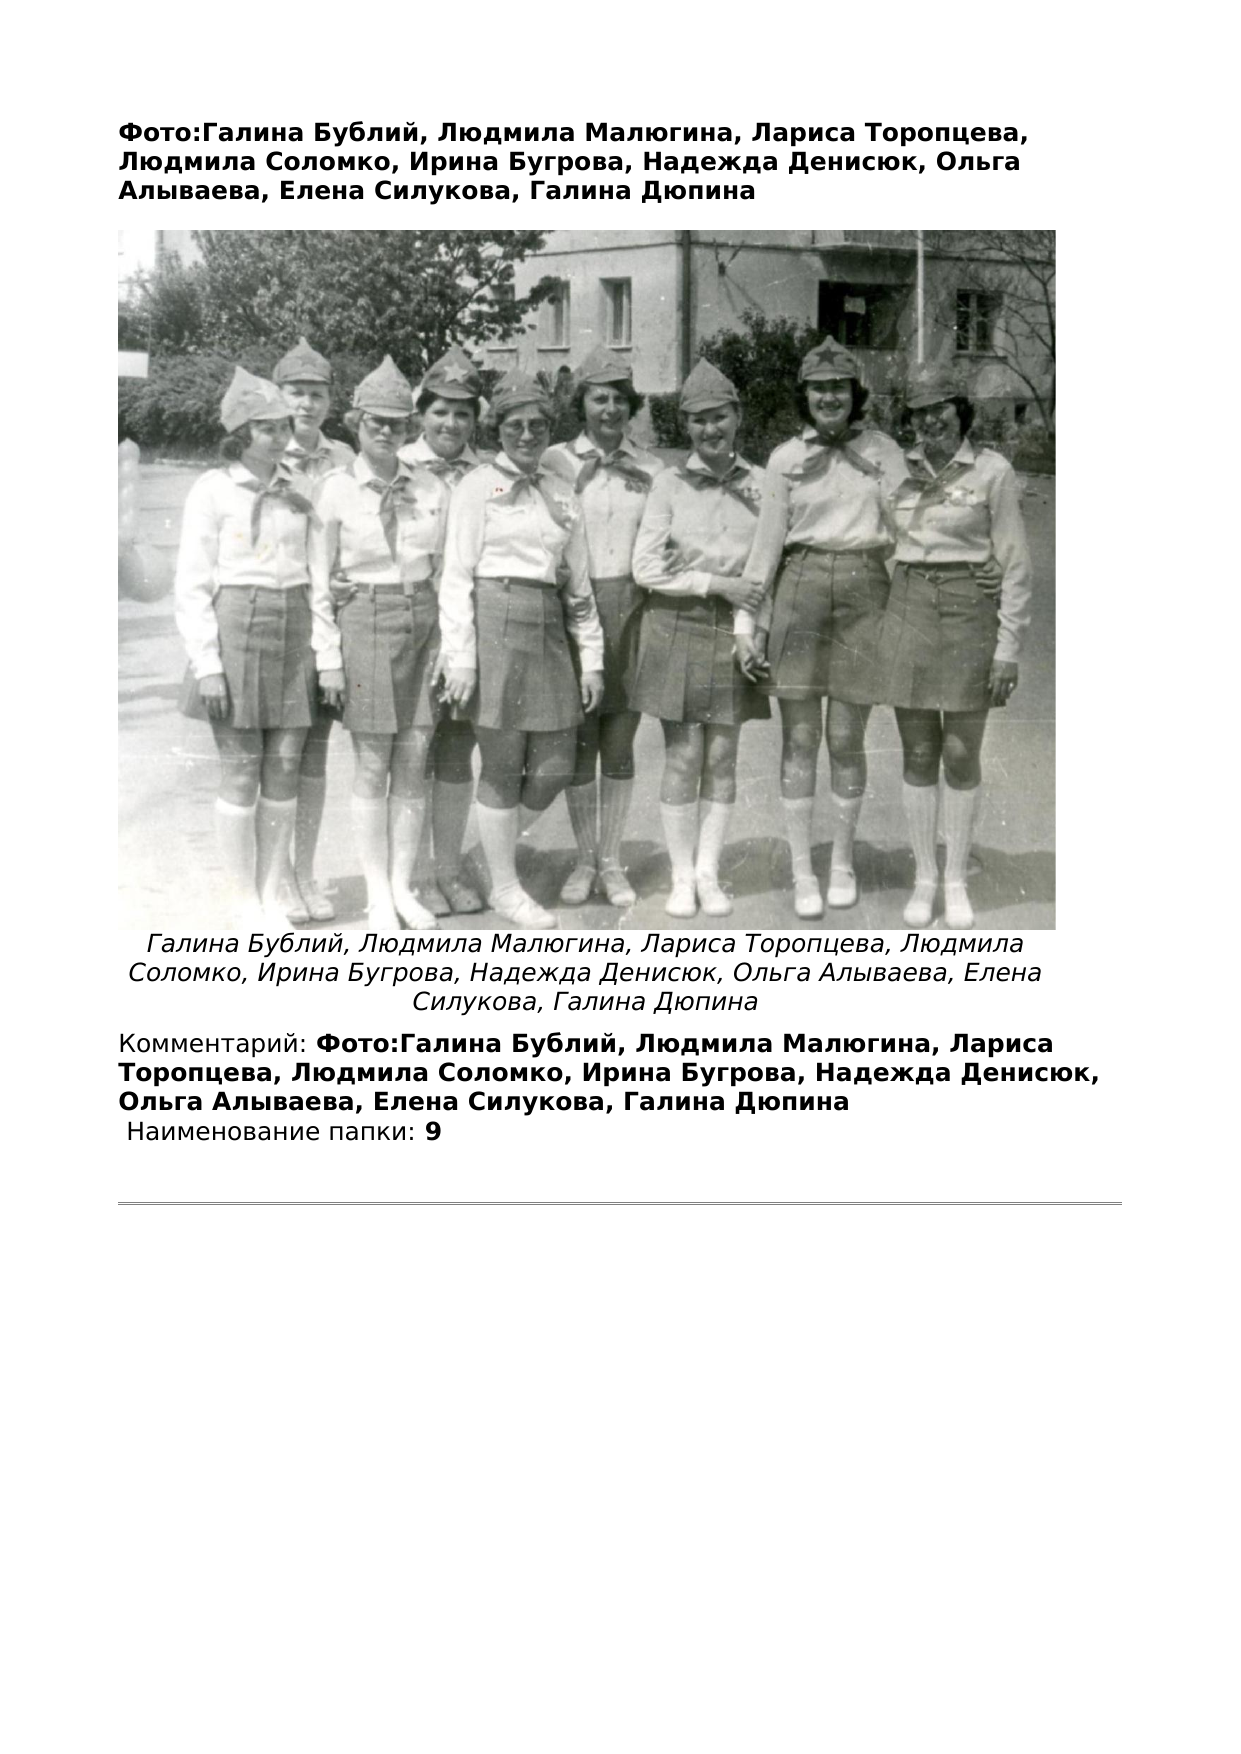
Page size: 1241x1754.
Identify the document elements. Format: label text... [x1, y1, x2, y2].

text Комментарий: Фото:Галина Бублий, Людмила Малюгина, Лариса Торопцева, Людмила Соломко, Ирина Бугрова, Надежда Денисюк, Ольга Алываева, Елена Силукова, Галина Дюпина Наименование папки: 9 [118, 1029, 1122, 1175]
text Галина Бублий, Людмила Малюгина, Лариса Торопцева, Людмила Соломко, Ирина Бугрова, Надежда Денисюк, Ольга Алываева, Елена Силукова, Галина Дюпина [118, 930, 1056, 1017]
picture [118, 230, 1056, 930]
subtitle Фото:Галина Бублий, Людмила Малюгина, Лариса Торопцева, Людмила Соломко, Ирина Бугрова, Надежда Денисюк, Ольга Алываева, Елена Силукова, Галина Дюпина [118, 118, 1122, 206]
